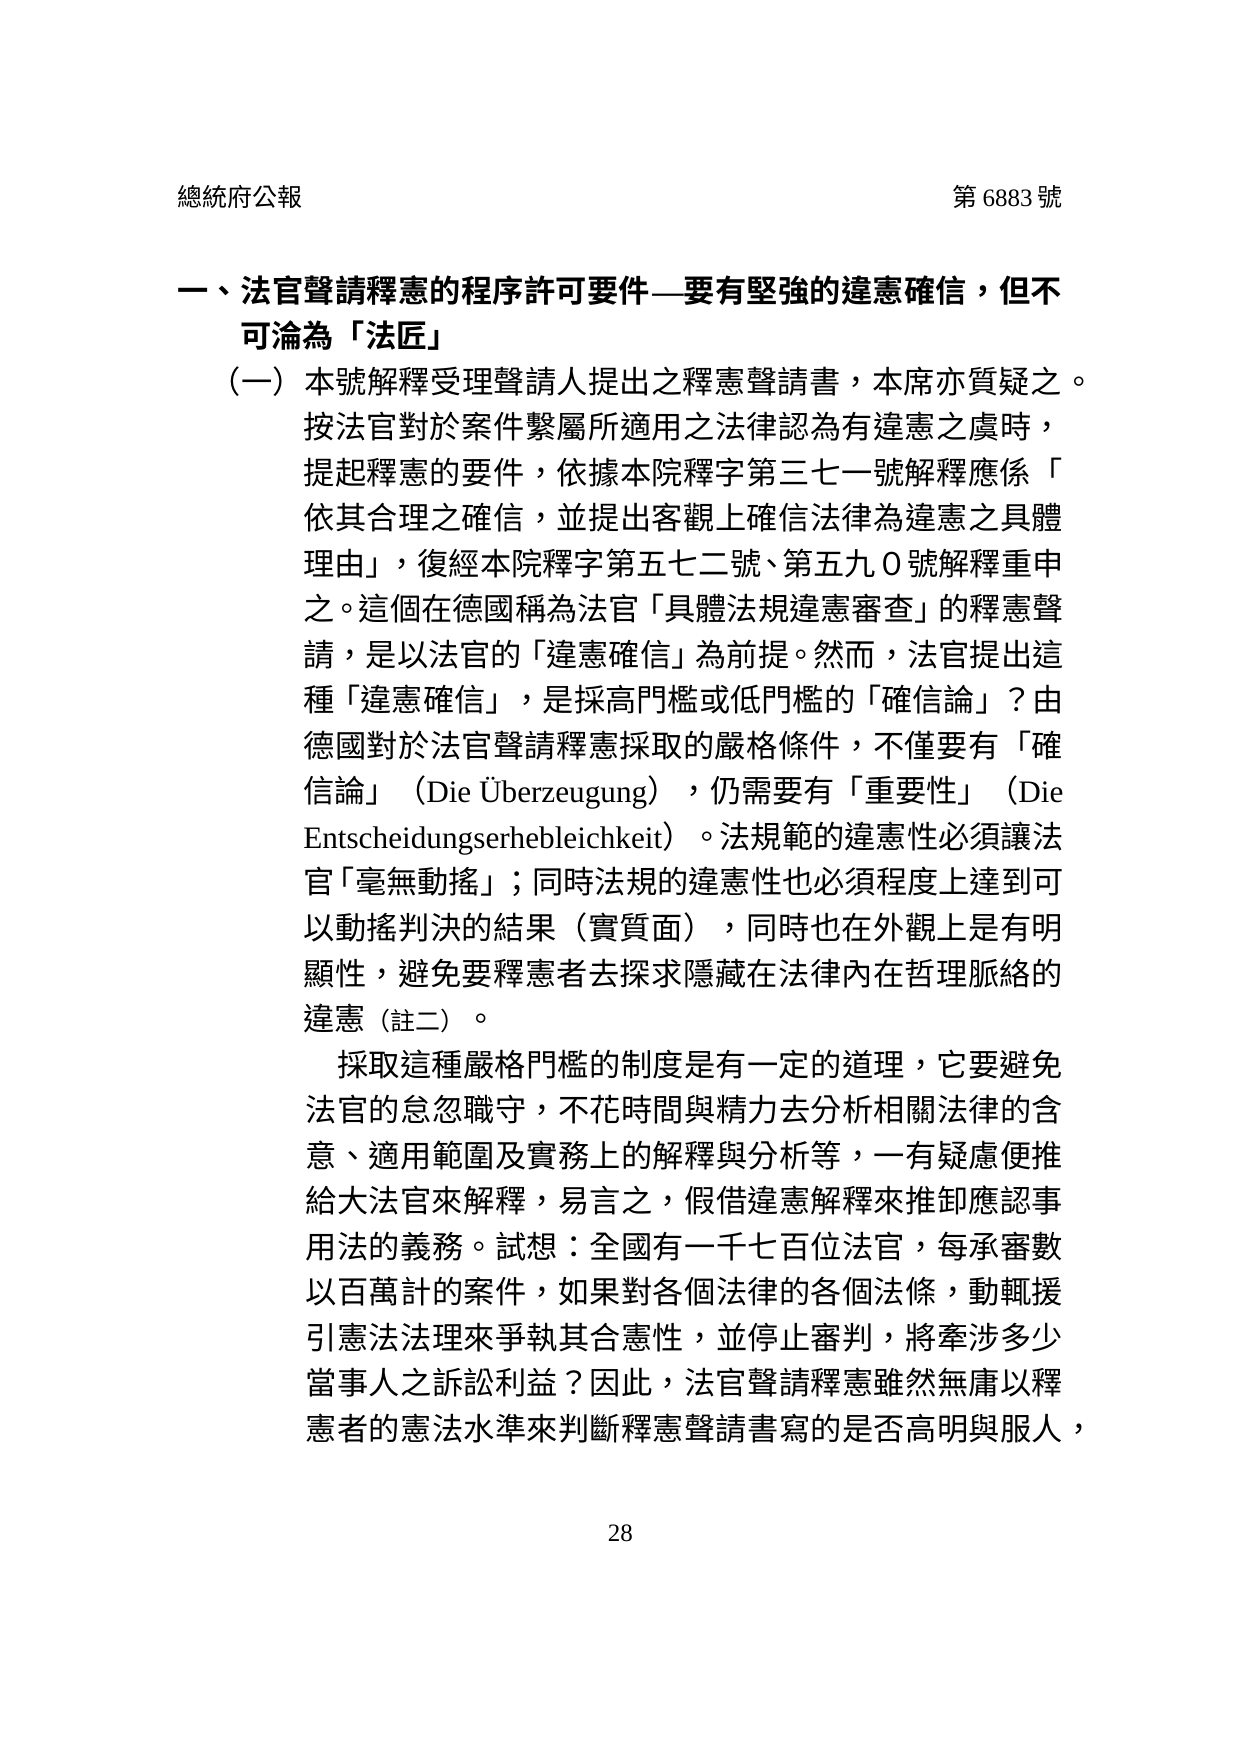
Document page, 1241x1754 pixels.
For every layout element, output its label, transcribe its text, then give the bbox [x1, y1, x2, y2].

text 一、法官聲請釋憲的程序許可要件—要有堅強的違憲確信，但不可淪為「法匠」 [177, 266, 1063, 357]
text 採取這種嚴格門檻的制度是有一定的道理，它要避免法官的怠忽職守，不花時間與精力去分析相關法律的含意、適用範圍及實務上的解釋與分析等，一有疑慮便推給大法官來解釋，易言之，假借違憲解釋來推卸應認事用法的義務。試想：全國有一千七百位法官，每承審數以百萬計的案件，如果對各個法律的各個法條，動輒援引憲法法理來爭執其合憲性，並停止審判，將牽涉多少當事人之訴訟利益？因此，法官聲請釋憲雖然無庸以釋憲者的憲法水準來判斷釋憲聲請書寫的是否高明與服人，易言之，法官的釋憲聲請無庸達到「說服釋憲者相信系爭法律為違憲」之程度，只須讓釋憲者「相信依法官一般的法律素養，已構成懷疑適用法律確屬違憲」的門檻，即足許可聲請釋憲。否則，如以採取前者「說服論」為條件時，豈非認為一旦大法官受理這類法官聲請案件，即會作出系爭法規的違憲乎？ [306, 1040, 1063, 1449]
text （一）本號解釋受理聲請人提出之釋憲聲請書，本席亦質疑之。按法官對於案件繫屬所適用之法律認為有違憲之虞時，提起釋憲的要件，依據本院釋字第三七一號解釋應係「依其合理之確信，並提出客觀上確信法律為違憲之具體理由」，復經本院釋字第五七二號、第五九０號解釋重申之。這個在德國稱為法官「具體法規違憲審查」的釋憲聲請，是以法官的「違憲確信」為前提。然而，法官提出這種「違憲確信」，是採高門檻或低門檻的「確信論」？由德國對於法官聲請釋憲採取的嚴格條件，不僅要有「確信論」（Die Überzeugung），仍需要有「重要性」（Die Entscheidungserhebleichkeit）。法規範的違憲性必須讓法官「毫無動搖」；同時法規的違憲性也必須程度上達到可以動搖判決的結果（實質面），同時也在外觀上是有明顯性，避免要釋憲者去探求隱藏在法律內在哲理脈絡的違憲（註二）。 [209, 357, 1063, 1040]
